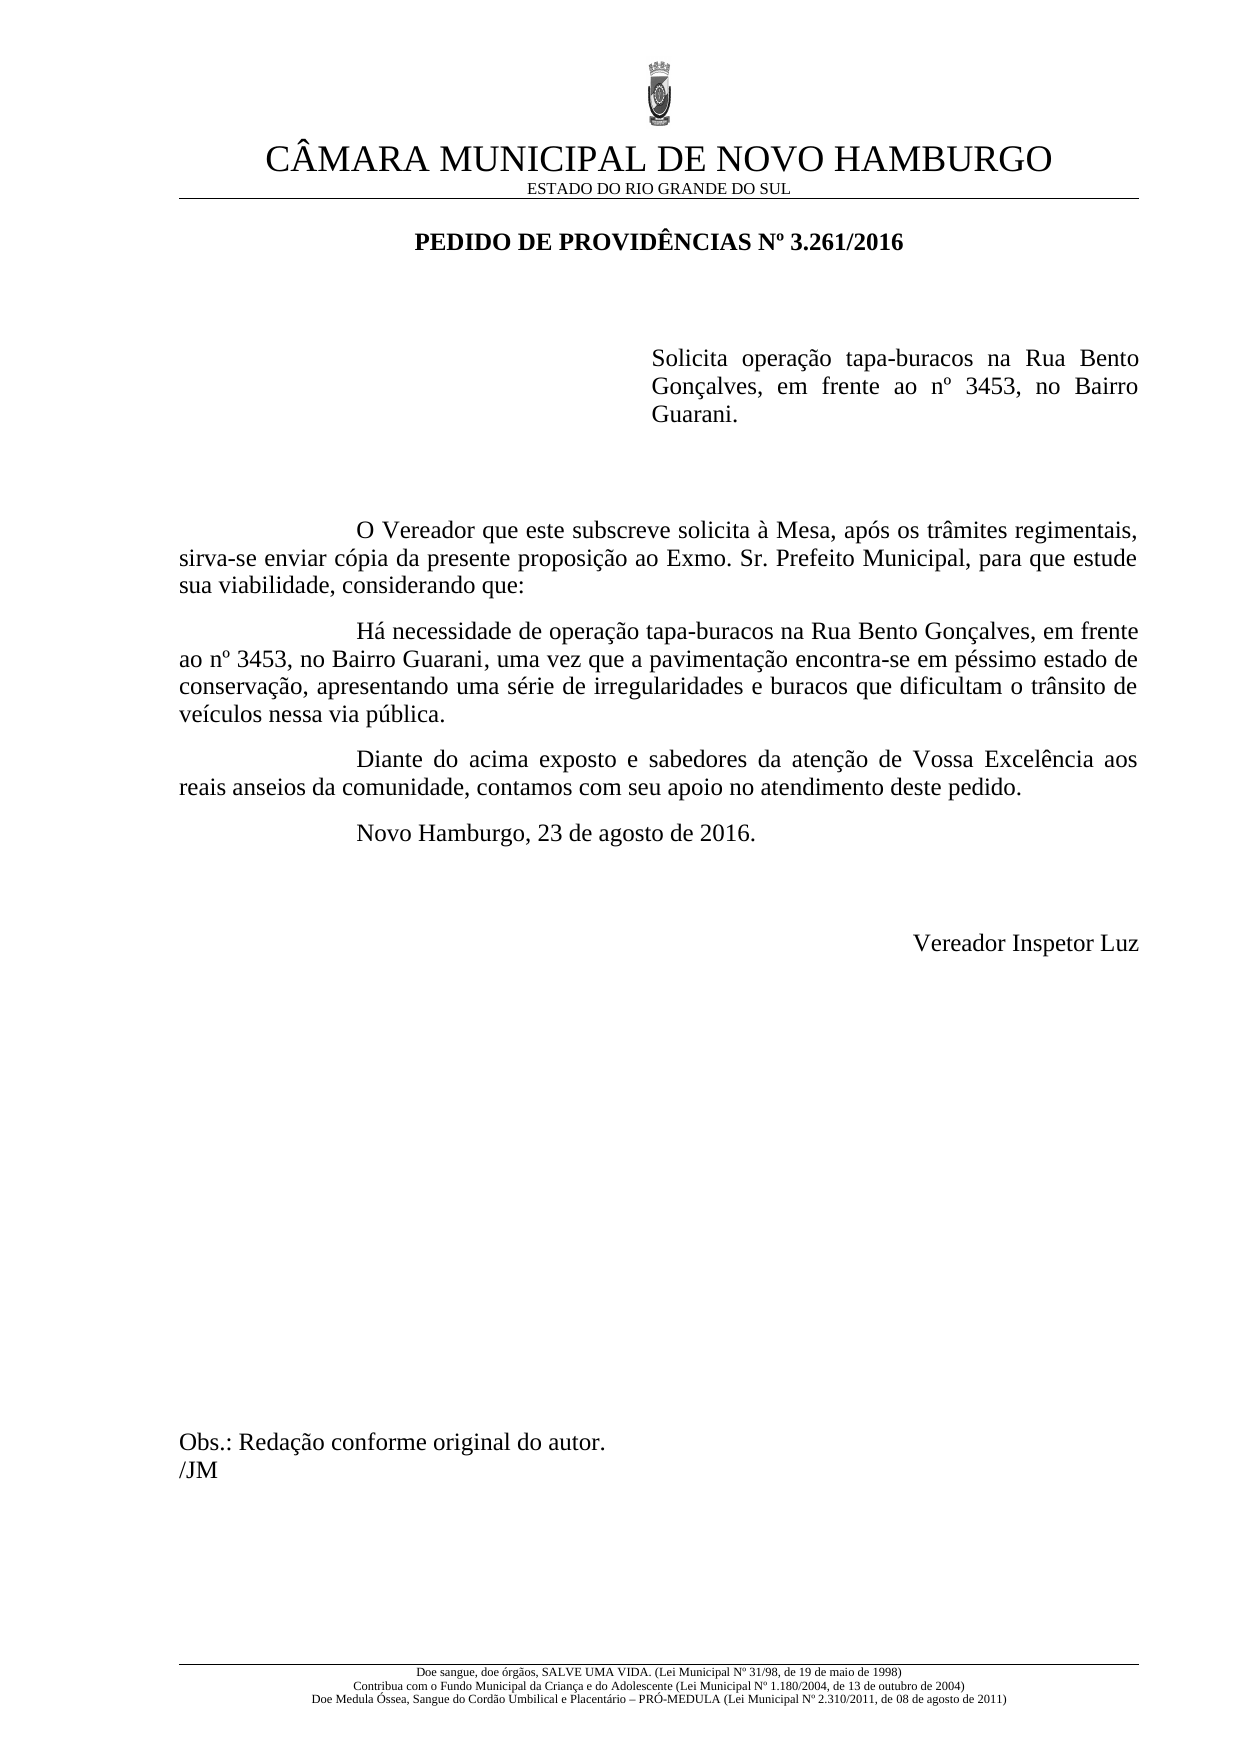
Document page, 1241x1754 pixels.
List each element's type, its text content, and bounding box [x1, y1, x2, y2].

text /JM [179, 1456, 1139, 1484]
text Novo Hamburgo, 23 de agosto de 2016. [179, 819, 1139, 846]
text Vereador Inspetor Luz [179, 929, 1139, 957]
text Solicita operação tapa-buracos na Rua Bento Gonçalves, em frente ao nº 3453, no Bairro Guarani. [651, 344, 1139, 428]
text Há necessidade de operação tapa-buracos na Rua Bento Gonçalves, em frente ao nº 3453, no Bairro Guarani, uma vez que a pavimentação encontra-se em péssimo estado de conservação, apresentando uma série de irregularidades e buracos que dificultam o trânsito de veículos nessa via pública. [179, 617, 1139, 728]
text Obs.: Redação conforme original do autor. [179, 1428, 1139, 1456]
text O Vereador que este subscreve solicita à Mesa, após os trâmites regimentais, sirva-se enviar cópia da presente proposição ao Exmo. Sr. Prefeito Municipal, para que estude sua viabilidade, considerando que: [179, 516, 1139, 599]
text Diante do acima exposto e sabedores da atenção de Vossa Excelência aos reais anseios da comunidade, contamos com seu apoio no atendimento deste pedido. [179, 746, 1139, 801]
text PEDIDO DE PROVIDÊNCIAS Nº 3.261/2016 [179, 228, 1139, 256]
